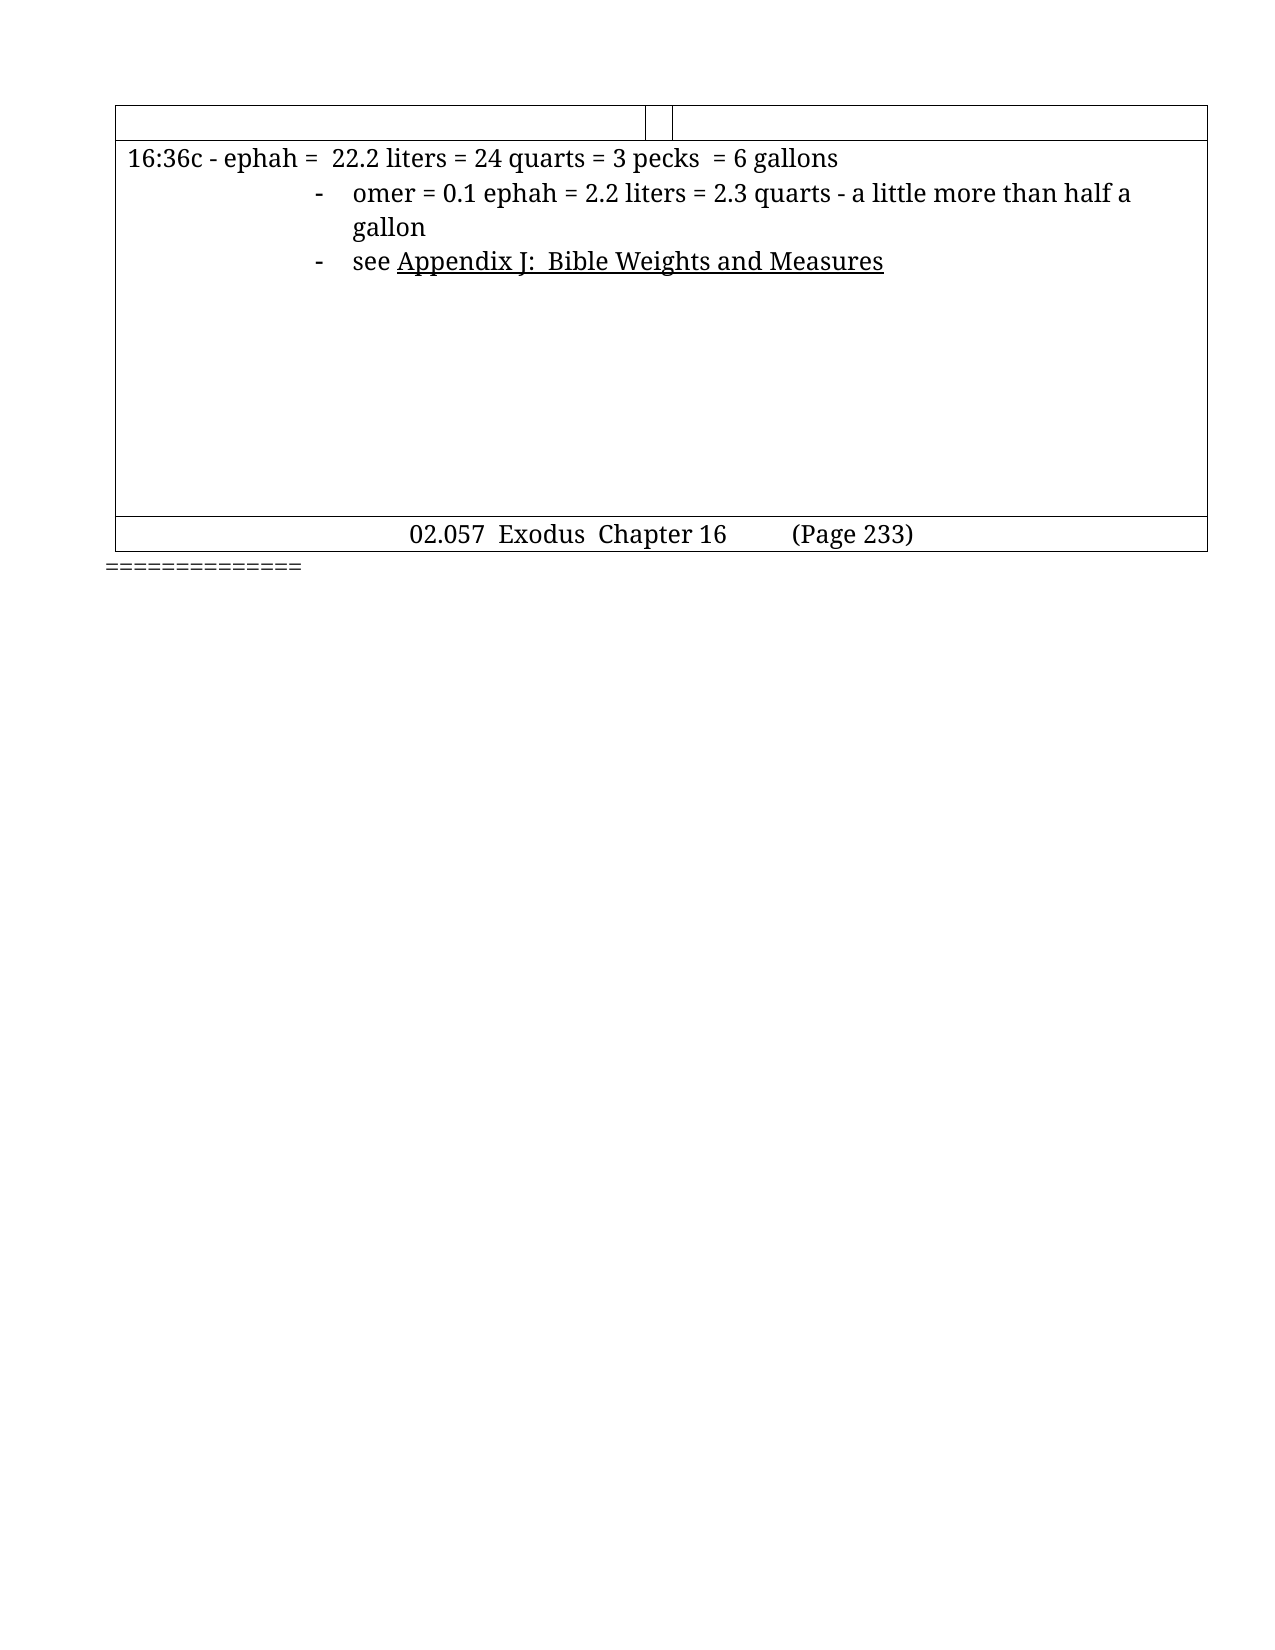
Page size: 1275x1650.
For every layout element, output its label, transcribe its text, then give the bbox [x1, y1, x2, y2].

text ============== [105, 552, 1170, 581]
table_cell [646, 106, 672, 140]
table_cell 02.057 Exodus Chapter 16 (Page 233) [116, 517, 1207, 551]
table_cell 16:36c - ephah = 22.2 liters = 24 quarts = 3 pecks = 6 gallons omer = 0.1 ephah = 2.2 liters = 2.3 quarts - a little more than half a gallon see Appendix J: Bible Weights and Measures [116, 141, 1207, 516]
